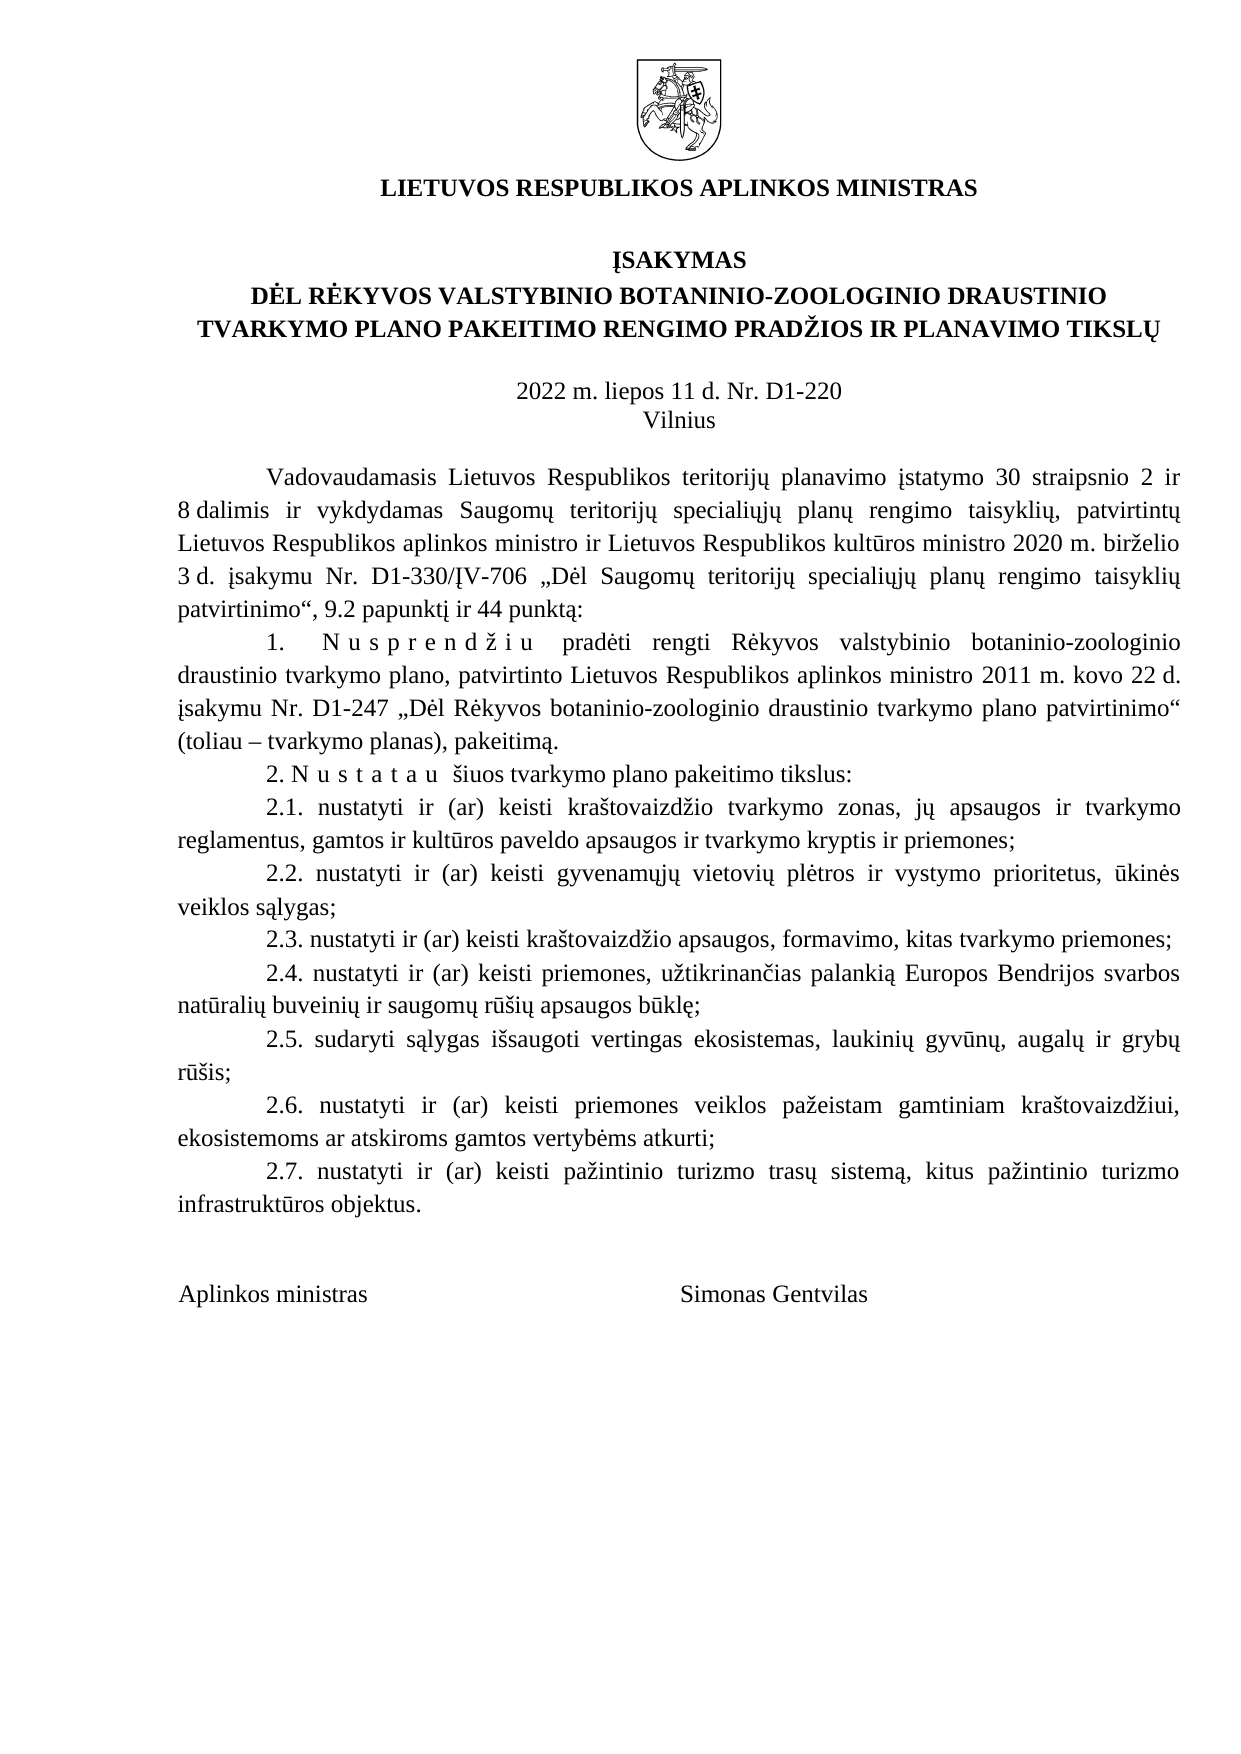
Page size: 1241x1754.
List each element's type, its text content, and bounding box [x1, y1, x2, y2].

text 2. Nustatau šiuos tvarkymo plano pakeitimo tikslus: [177, 759, 1181, 788]
text 2.5. sudaryti sąlygas išsaugoti vertingas ekosistemas, laukinių gyvūnų, augalų ir grybų rūšis; [177, 1024, 1181, 1085]
text 2022 m. liepos 11 d. Nr. D1-220 [177, 376, 1181, 405]
text 2.2. nustatyti ir (ar) keisti gyvenamųjų vietovių plėtros ir vystymo prioritetus, ūkinės veiklos sąlygas; [177, 858, 1181, 920]
text 2.3. nustatyti ir (ar) keisti kraštovaizdžio apsaugos, formavimo, kitas tvarkymo priemones; [177, 924, 1181, 953]
text 1. Nusprendžiu pradėti rengti Rėkyvos valstybinio botaninio-zoologinio draustinio tvarkymo plano, patvirtinto Lietuvos Respublikos aplinkos ministro 2011 m. kovo 22 d. įsakymu Nr. D1-247 „Dėl Rėkyvos botaninio-zoologinio draustinio tvarkymo plano patvirtinimo“ (toliau – tvarkymo planas), pakeitimą. [177, 627, 1181, 755]
text 2.7. nustatyti ir (ar) keisti pažintinio turizmo trasų sistemą, kitus pažintinio turizmo infrastruktūros objektus. [177, 1156, 1181, 1217]
text Aplinkos ministras Simonas Gentvilas [178, 1279, 1177, 1308]
text 2.1. nustatyti ir (ar) keisti kraštovaizdžio tvarkymo zonas, jų apsaugos ir tvarkymo reglamentus, gamtos ir kultūros paveldo apsaugos ir tvarkymo kryptis ir priemones; [177, 792, 1181, 854]
text 2.4. nustatyti ir (ar) keisti priemones, užtikrinančias palankią Europos Bendrijos svarbos natūralių buveinių ir saugomų rūšių apsaugos būklę; [177, 958, 1181, 1019]
text Vadovaudamasis Lietuvos Respublikos teritorijų planavimo įstatymo 30 straipsnio 2 ir 8 dalimis ir vykdydamas Saugomų teritorijų specialiųjų planų rengimo taisyklių, patvirtintų Lietuvos Respublikos aplinkos ministro ir Lietuvos Respublikos kultūros ministro 2020 m. birželio 3 d. įsakymu Nr. D1-330/ĮV-706 „Dėl Saugomų teritorijų specialiųjų planų rengimo taisyklių patvirtinimo“, 9.2 papunktį ir 44 punktą: [177, 462, 1181, 623]
text 2.6. nustatyti ir (ar) keisti priemones veiklos pažeistam gamtiniam kraštovaizdžiui, ekosistemoms ar atskiroms gamtos vertybėms atkurti; [177, 1090, 1181, 1151]
text LIETUVOS RESPUBLIKOS APLINKOS MINISTRAS [177, 173, 1181, 202]
text ĮSAKYMAS [177, 245, 1181, 274]
text Vilnius [177, 405, 1181, 462]
text DĖL RĖKYVOS VALSTYBINIO BOTANINIO-ZOOLOGINIO DRAUSTINIO TVARKYMO PLANO PAKEITIMO RENGIMO PRADŽIOS IR PLANAVIMO TIKSLŲ [177, 281, 1181, 343]
